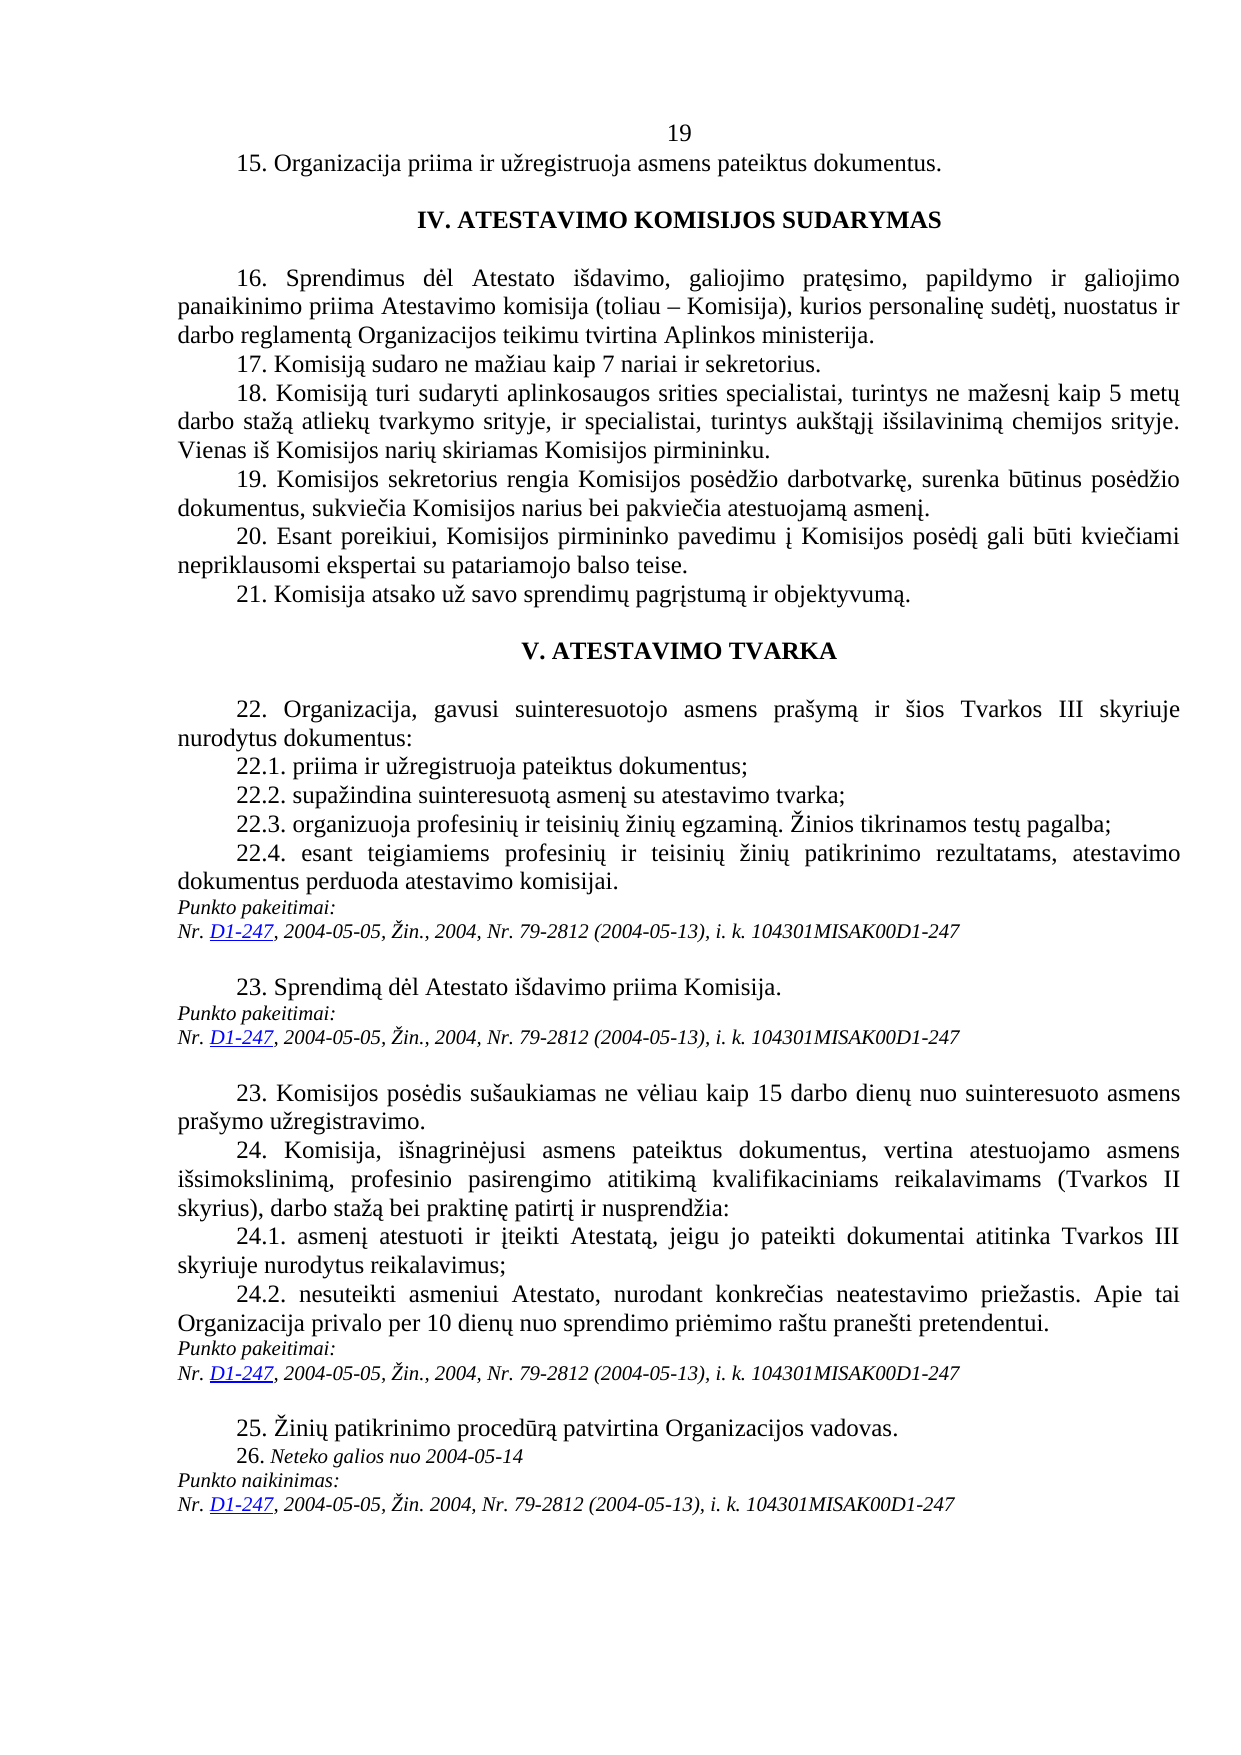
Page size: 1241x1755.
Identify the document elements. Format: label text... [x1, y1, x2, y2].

text 15. Organizacija priima ir užregistruoja asmens pateiktus dokumentus. [177, 148, 1181, 176]
text 19. Komisijos sekretorius rengia Komisijos posėdžio darbotvarkę, surenka būtinus posėdžio dokumentus, sukviečia Komisijos narius bei pakviečia atestuojamą asmenį. [177, 464, 1181, 521]
text 24.2. nesuteikti asmeniui Atestato, nurodant konkrečias neatestavimo priežastis. Apie tai Organizacija privalo per 10 dienų nuo sprendimo priėmimo raštu pranešti pretendentui. [177, 1279, 1181, 1336]
text Nr. D1-247, 2004-05-05, Žin., 2004, Nr. 79-2812 (2004-05-13), i. k. 104301MISAK00D1-247 [177, 919, 1181, 943]
text IV. ATESTAVIMO KOMISIJOS SUDARYMAS [177, 205, 1181, 234]
text 26. Neteko galios nuo 2004-05-14 [177, 1442, 1181, 1468]
text 16. Sprendimus dėl Atestato išdavimo, galiojimo pratęsimo, papildymo ir galiojimo panaikinimo priima Atestavimo komisija (toliau – Komisija), kurios personalinę sudėtį, nuostatus ir darbo reglamentą Organizacijos teikimu tvirtina Aplinkos ministerija. [177, 263, 1181, 349]
text 22.1. priima ir užregistruoja pateiktus dokumentus; [177, 751, 1181, 780]
text 22.3. organizuoja profesinių ir teisinių žinių egzaminą. Žinios tikrinamos testų pagalba; [177, 809, 1181, 838]
text V. ATESTAVIMO TVARKA [177, 636, 1181, 665]
text Punkto pakeitimai: [177, 1336, 1181, 1360]
text 24.1. asmenį atestuoti ir įteikti Atestatą, jeigu jo pateikti dokumentai atitinka Tvarkos III skyriuje nurodytus reikalavimus; [177, 1221, 1181, 1279]
text Punkto naikinimas: [177, 1468, 1181, 1492]
text 18. Komisiją turi sudaryti aplinkosaugos srities specialistai, turintys ne mažesnį kaip 5 metų darbo stažą atliekų tvarkymo srityje, ir specialistai, turintys aukštąjį išsilavinimą chemijos srityje. Vienas iš Komisijos narių skiriamas Komisijos pirmininku. [177, 378, 1181, 464]
text Punkto pakeitimai: [177, 1001, 1181, 1025]
text 20. Esant poreikiui, Komisijos pirmininko pavedimu į Komisijos posėdį gali būti kviečiami nepriklausomi ekspertai su patariamojo balso teise. [177, 521, 1181, 579]
text 22. Organizacija, gavusi suinteresuotojo asmens prašymą ir šios Tvarkos III skyriuje nurodytus dokumentus: [177, 694, 1181, 751]
text 24. Komisija, išnagrinėjusi asmens pateiktus dokumentus, vertina atestuojamo asmens išsimokslinimą, profesinio pasirengimo atitikimą kvalifikaciniams reikalavimams (Tvarkos II skyrius), darbo stažą bei praktinę patirtį ir nusprendžia: [177, 1135, 1181, 1221]
text 22.4. esant teigiamiems profesinių ir teisinių žinių patikrinimo rezultatams, atestavimo dokumentus perduoda atestavimo komisijai. [177, 838, 1181, 895]
text 23. Sprendimą dėl Atestato išdavimo priima Komisija. [177, 972, 1181, 1001]
text 22.2. supažindina suinteresuotą asmenį su atestavimo tvarka; [177, 780, 1181, 809]
text 23. Komisijos posėdis sušaukiamas ne vėliau kaip 15 darbo dienų nuo suinteresuoto asmens prašymo užregistravimo. [177, 1078, 1181, 1135]
text Punkto pakeitimai: [177, 895, 1181, 919]
text 17. Komisiją sudaro ne mažiau kaip 7 nariai ir sekretorius. [177, 349, 1181, 378]
text 25. Žinių patikrinimo procedūrą patvirtina Organizacijos vadovas. [177, 1413, 1181, 1442]
text 21. Komisija atsako už savo sprendimų pagrįstumą ir objektyvumą. [177, 579, 1181, 608]
text Nr. D1-247, 2004-05-05, Žin., 2004, Nr. 79-2812 (2004-05-13), i. k. 104301MISAK00D1-247 [177, 1025, 1181, 1049]
text Nr. D1-247, 2004-05-05, Žin. 2004, Nr. 79-2812 (2004-05-13), i. k. 104301MISAK00D1-247 [177, 1492, 1181, 1516]
text Nr. D1-247, 2004-05-05, Žin., 2004, Nr. 79-2812 (2004-05-13), i. k. 104301MISAK00D1-247 [177, 1360, 1181, 1384]
